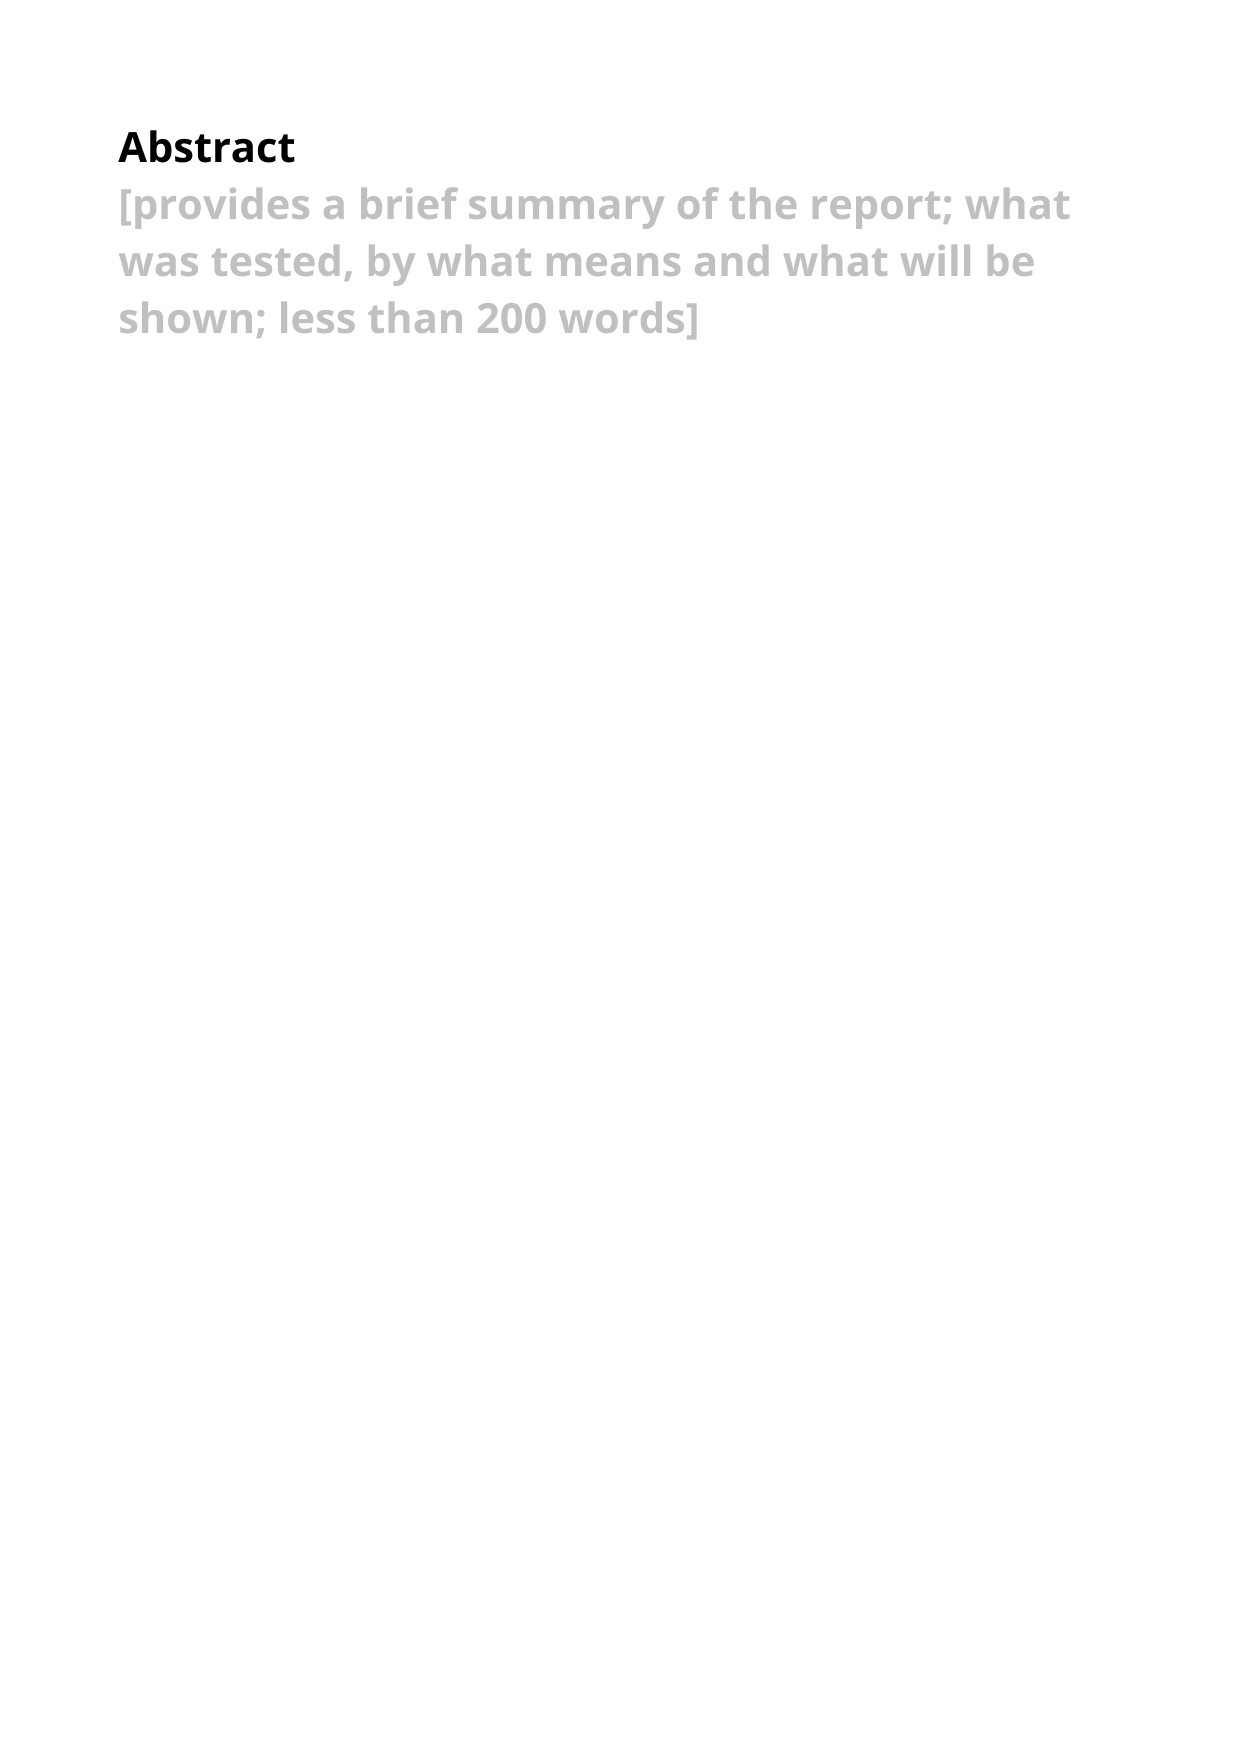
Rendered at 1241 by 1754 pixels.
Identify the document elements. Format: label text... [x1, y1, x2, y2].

text Abstract [118, 118, 1122, 175]
text [provides a brief summary of the report; what was tested, by what means and what will be shown; less than 200 words] [118, 175, 1122, 345]
